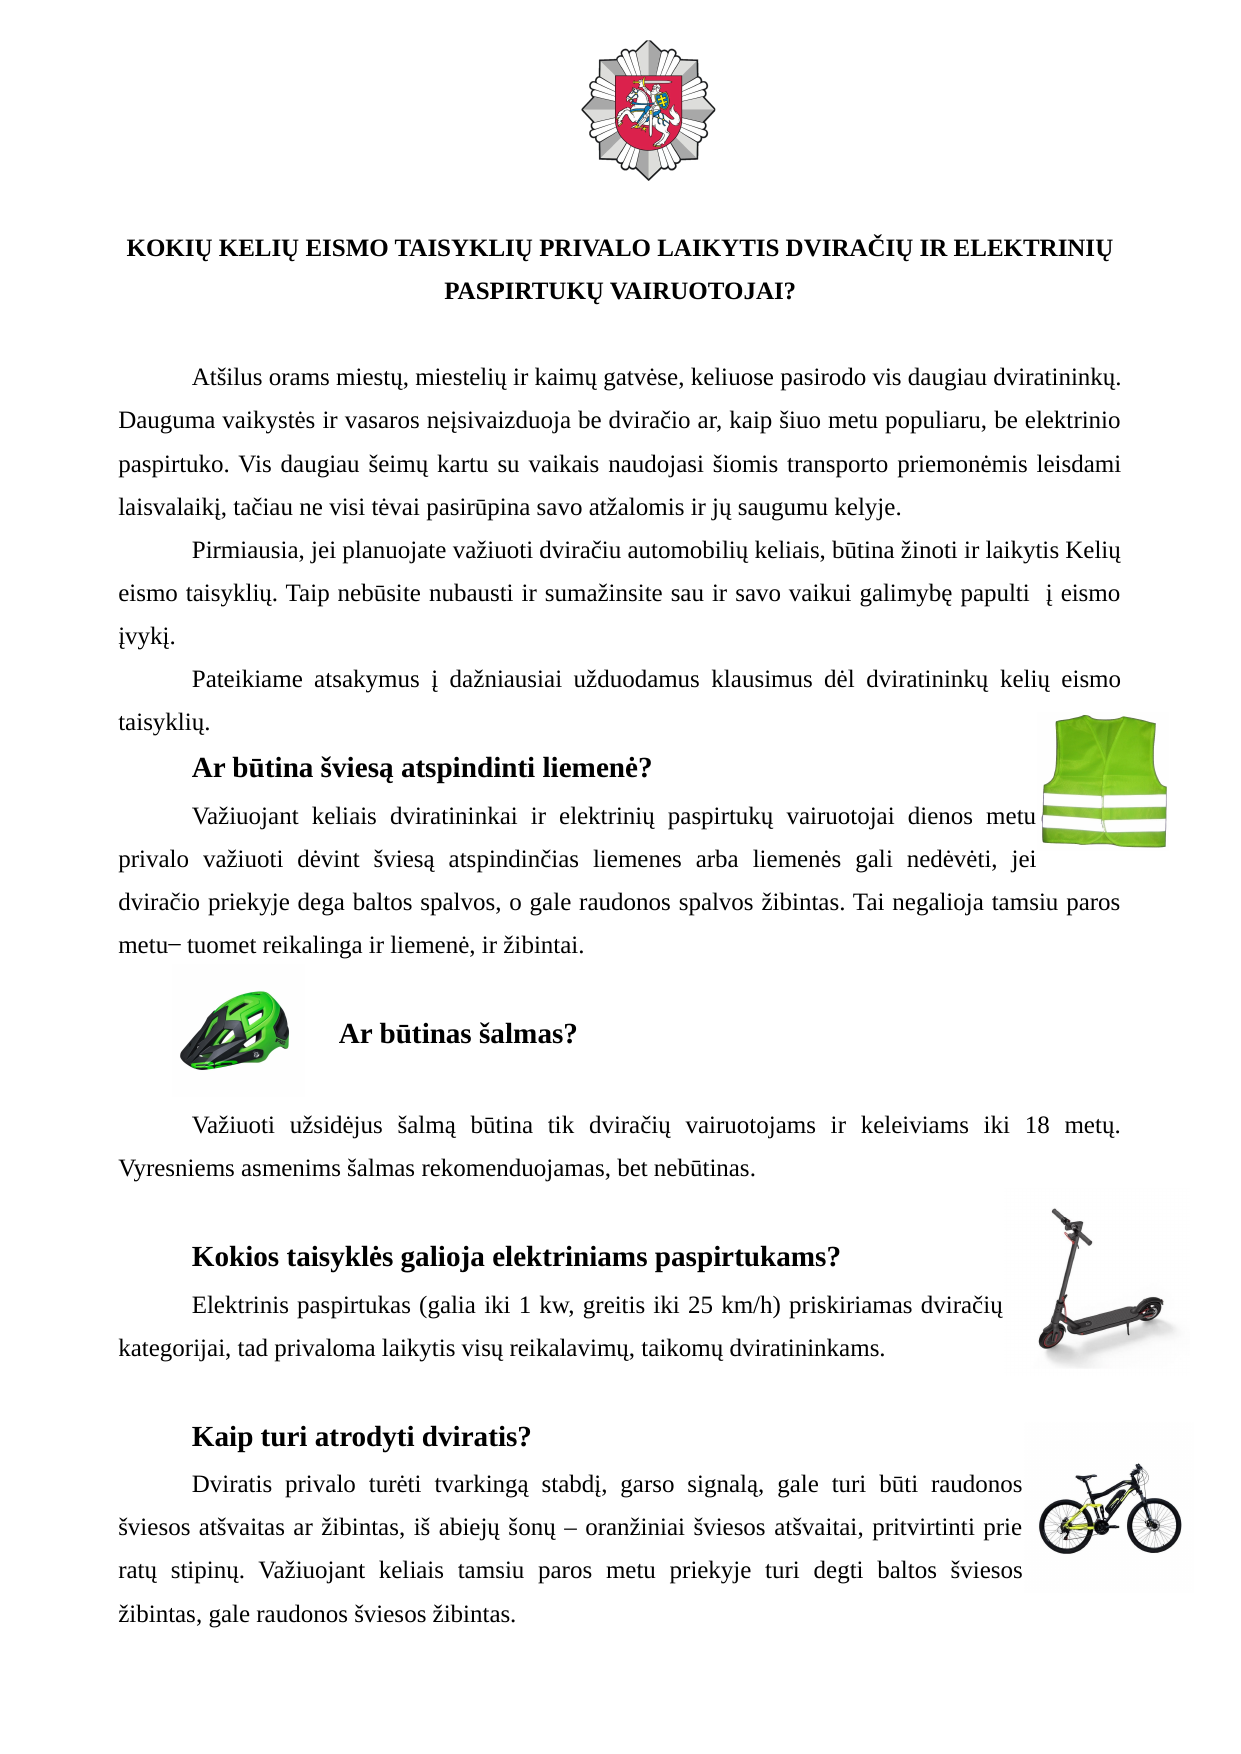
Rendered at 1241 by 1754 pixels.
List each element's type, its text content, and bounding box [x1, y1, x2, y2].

text Ar būtina šviesą atspindinti liemenė? [118, 751, 1037, 784]
text Atšilus orams miestų, miestelių ir kaimų gatvėse, keliuose pasirodo vis daugiau dviratininkų. Dauguma vaikystės ir vasaros neįsivaizduoja be dviračio ar, kaip šiuo metu populiaru, be elektrinio paspirtuko. Vis daugiau šeimų kartu su vaikais naudojasi šiomis transporto priemonėmis leisdami laisvalaikį, tačiau ne visi tėvai pasirūpina savo atžalomis ir jų saugumu kelyje. [118, 362, 1122, 521]
text Kaip turi atrodyti dviratis? [118, 1419, 1122, 1453]
text Ar būtinas šalmas? [305, 1017, 1122, 1050]
text Pateikiame atsakymus į dažniausiai užduodamus klausimus dėl dviratininkų kelių eismo taisyklių. [118, 664, 1122, 736]
text KOKIŲ KELIŲ EISMO TAISYKLIŲ PRIVALO LAIKYTIS DVIRAČIŲ IR ELEKTRINIŲ PASPIRTUKŲ VAIRUOTOJAI? [118, 233, 1122, 305]
picture [581, 38, 716, 181]
text Elektrinis paspirtukas (galia iki 1 kw, greitis iki 25 km/h) priskiriamas dviračių kategorijai, tad privaloma laikytis visų reikalavimų, taikomų dviratininkams. [118, 1290, 1003, 1362]
picture [172, 964, 305, 1097]
picture [1003, 1188, 1190, 1376]
text Važiuojant keliais dviratininkai ir elektrinių paspirtukų vairuotojai dienos metu privalo važiuoti dėvint šviesą atspindinčias liemenes arba liemenės gali nedėvėti, jei dviračio priekyje dega baltos spalvos, o gale raudonos spalvos žibintas. Tai negalioja tamsiu paros metu ̶ tuomet reikalinga ir liemenė, ir žibintai. [118, 801, 1122, 959]
text Dviratis privalo turėti tvarkingą stabdį, garso signalą, gale turi būti raudonos šviesos atšvaitas ar žibintas, iš abiejų šonų – oranžiniai šviesos atšvaitai, pritvirtinti prie ratų stipinų. Važiuojant keliais tamsiu paros metu priekyje turi degti baltos šviesos žibintas, gale raudonos šviesos žibintas. [118, 1469, 1122, 1627]
picture [1024, 1422, 1195, 1593]
text Važiuoti užsidėjus šalmą būtina tik dviračių vairuotojams ir keleiviams iki 18 metų. Vyresniems asmenims šalmas rekomenduojamas, bet nebūtinas. [118, 1110, 1122, 1182]
picture [1037, 712, 1170, 851]
text Kokios taisyklės galioja elektriniams paspirtukams? [118, 1239, 1003, 1273]
text [118, 1017, 172, 1050]
text Pirmiausia, jei planuojate važiuoti dviračiu automobilių keliais, būtina žinoti ir laikytis Kelių eismo taisyklių. Taip nebūsite nubausti ir sumažinsite sau ir savo vaikui galimybę papulti į eismo įvykį. [118, 535, 1122, 650]
